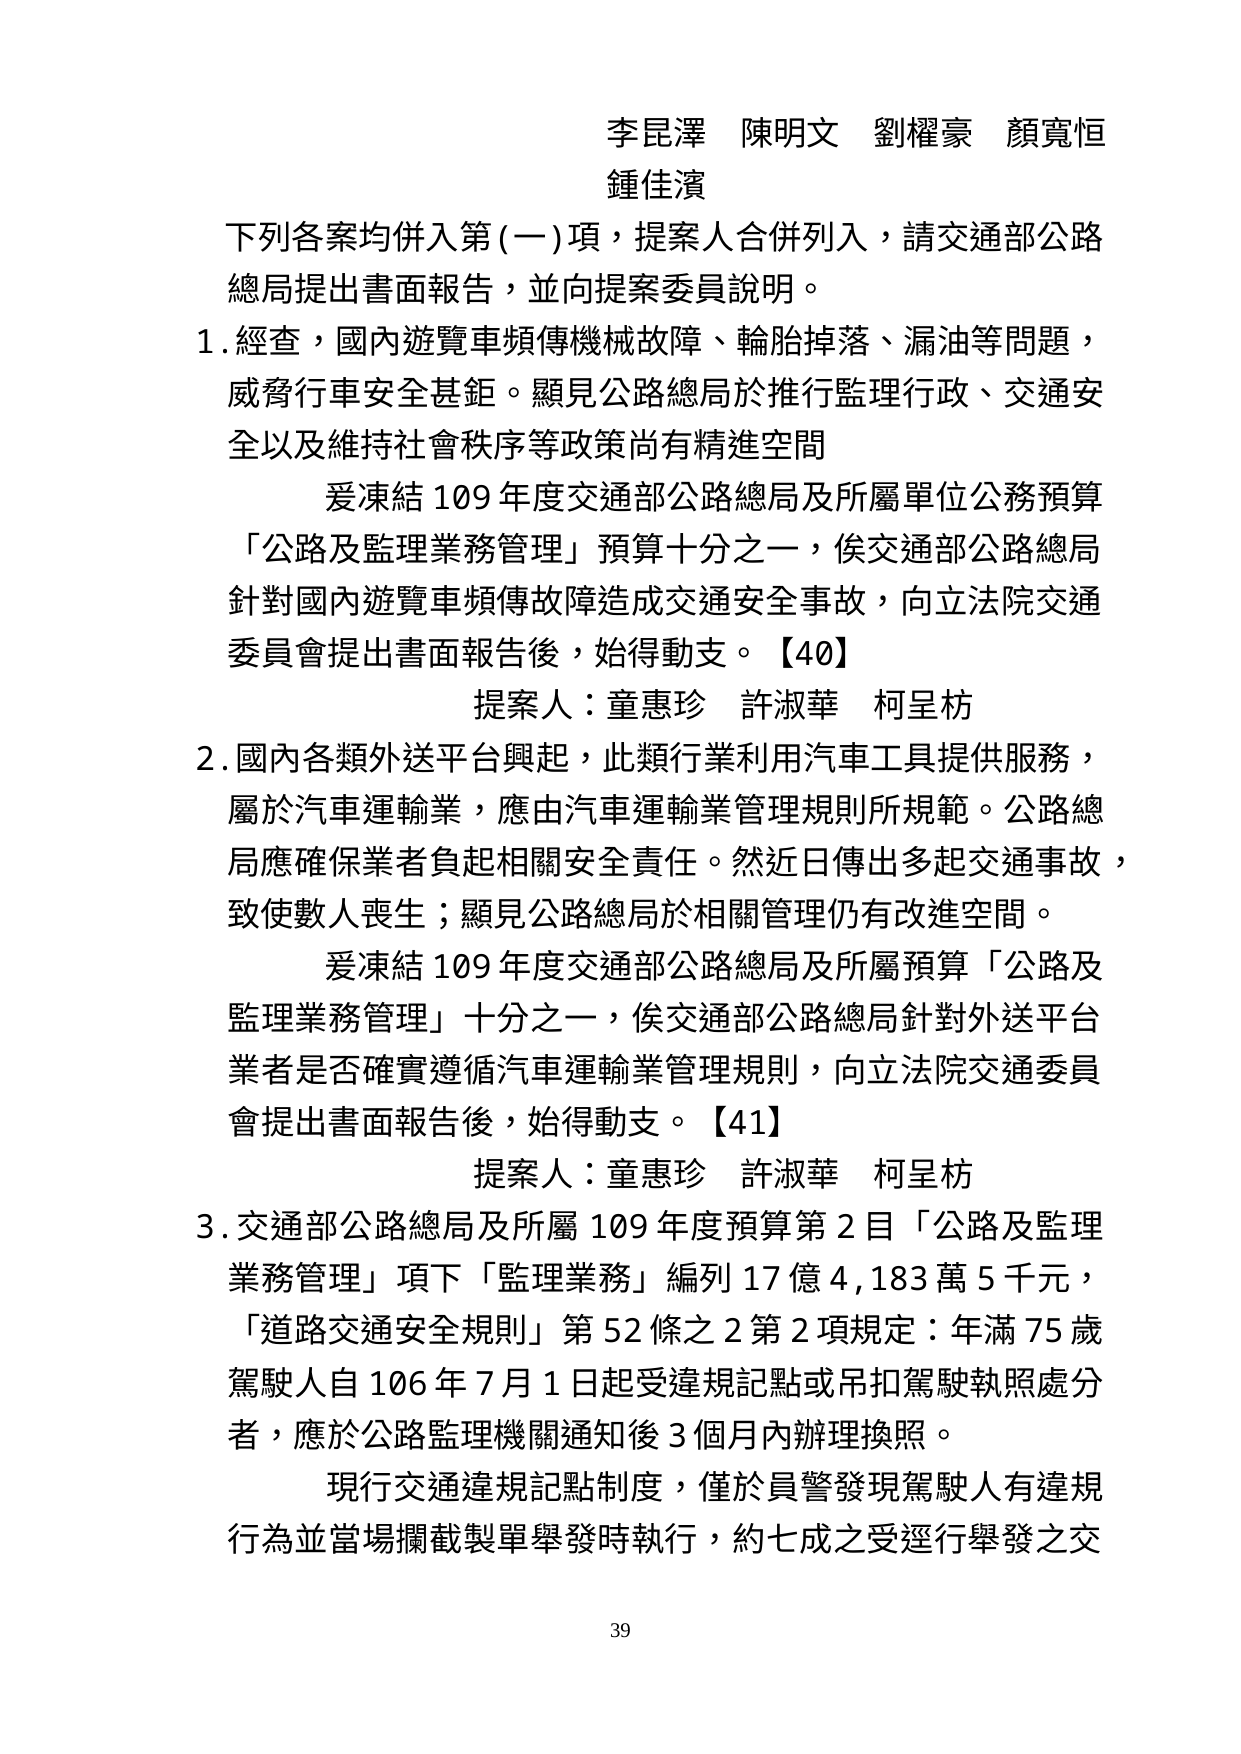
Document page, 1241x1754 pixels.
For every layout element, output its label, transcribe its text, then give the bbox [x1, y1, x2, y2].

text 3.交通部公路總局及所屬109年度預算第2目「公路及監理業務管理」項下「監理業務」編列17億4,183萬5千元，「道路交通安全規則」第52條之2第2項規定：年滿75歲駕駛人自106年7月1日起受違規記點或吊扣駕駛執照處分者，應於公路監理機關通知後3個月內辦理換照。 [195, 1197, 1104, 1457]
text 爰凍結109年度交通部公路總局及所屬單位公務預算「公路及監理業務管理」預算十分之一，俟交通部公路總局針對國內遊覽車頻傳故障造成交通安全事故，向立法院交通委員會提出書面報告後，始得動支。【40】 [161, 468, 1104, 676]
text 李昆澤 陳明文 劉櫂豪 顏寬恒 鍾佳濱 [473, 103, 1117, 207]
text 2.國內各類外送平台興起，此類行業利用汽車工具提供服務，屬於汽車運輸業，應由汽車運輸業管理規則所規範。公路總局應確保業者負起相關安全責任。然近日傳出多起交通事故，致使數人喪生；顯見公路總局於相關管理仍有改進空間。 [195, 728, 1104, 937]
text 提案人：童惠珍 許淑華 柯呈枋 [473, 1145, 1117, 1197]
text 1.經查，國內遊覽車頻傳機械故障、輪胎掉落、漏油等問題，威脅行車安全甚鉅。顯見公路總局於推行監理行政、交通安全以及維持社會秩序等政策尚有精進空間 [195, 312, 1104, 468]
text 爰凍結109年度交通部公路總局及所屬預算「公路及監理業務管理」十分之一，俟交通部公路總局針對外送平台業者是否確實遵循汽車運輸業管理規則，向立法院交通委員會提出書面報告後，始得動支。【41】 [161, 937, 1104, 1145]
text 下列各案均併入第(一)項，提案人合併列入，請交通部公路總局提出書面報告，並向提案委員說明。 [224, 207, 1104, 312]
text 提案人：童惠珍 許淑華 柯呈枋 [473, 676, 1117, 728]
text 現行交通違規記點制度，僅於員警發現駕駛人有違規行為並當場攔截製單舉發時執行，約七成之受逕行舉發之交 [161, 1457, 1104, 1562]
